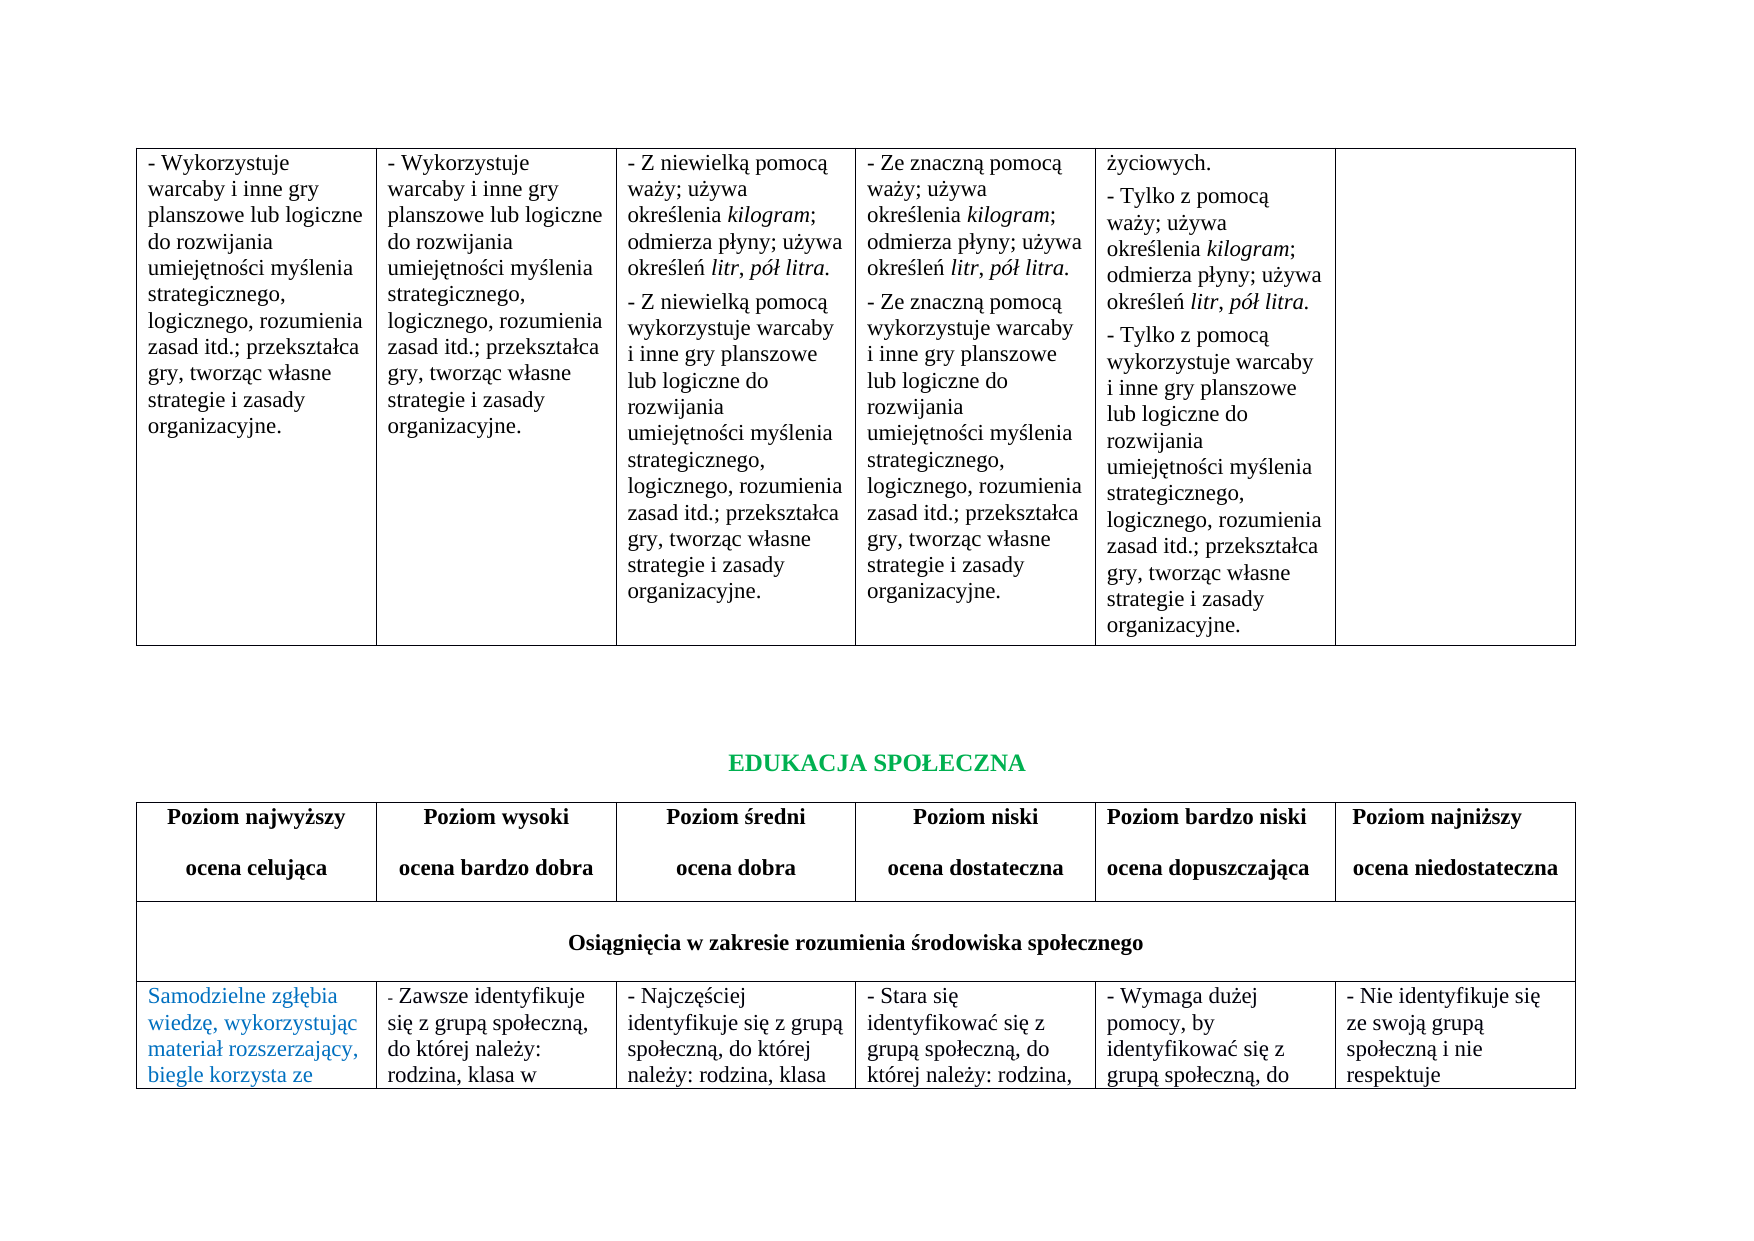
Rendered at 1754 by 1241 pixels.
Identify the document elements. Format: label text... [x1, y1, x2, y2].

table_cell - Ze znaczną pomocą waży; używa określenia kilogram; odmierza płyny; używa określeń litr, pół litra. - Ze znaczną pomocą wykorzystuje warcaby i inne gry planszowe lub logiczne do rozwijania umiejętności myślenia strategicznego, logicznego, rozumienia zasad itd.; przekształca gry, tworząc własne strategie i zasady organizacyjne. [856, 149, 1095, 645]
table_header Poziom wysoki ocena bardzo dobra [377, 803, 616, 901]
table_cell [1336, 149, 1575, 645]
table_cell - Zawsze identyfikuje się z grupą społeczną, do której należy: rodzina, klasa w [377, 982, 616, 1088]
table_header Poziom średni ocena dobra [617, 803, 855, 901]
table_header Poziom bardzo niski ocena dopuszczająca [1096, 803, 1335, 901]
table_cell - Nie identyfikuje się ze swoją grupą społeczną i nie respektuje [1336, 982, 1575, 1088]
table_header Poziom najwyższy ocena celująca [137, 803, 376, 901]
table_cell - Wykorzystuje warcaby i inne gry planszowe lub logiczne do rozwijania umiejętności myślenia strategicznego, logicznego, rozumienia zasad itd.; przekształca gry, tworząc własne strategie i zasady organizacyjne. [137, 149, 376, 645]
table_cell Samodzielne zgłębia wiedzę, wykorzystując materiał rozszerzający, biegle korzysta ze [137, 982, 376, 1088]
table_header Poziom najniższy ocena niedostateczna [1336, 803, 1575, 901]
table_cell - Stara się identyfikować się z grupą społeczną, do której należy: rodzina, [856, 982, 1095, 1088]
table_cell - Wykorzystuje warcaby i inne gry planszowe lub logiczne do rozwijania umiejętności myślenia strategicznego, logicznego, rozumienia zasad itd.; przekształca gry, tworząc własne strategie i zasady organizacyjne. [377, 149, 616, 645]
text EDUKACJA SPOŁECZNA [148, 748, 1606, 777]
table_cell - Wymaga dużej pomocy, by identyfikować się z grupą społeczną, do [1096, 982, 1335, 1088]
table_cell Osiągnięcia w zakresie rozumienia środowiska społecznego [137, 902, 1575, 981]
table_header Poziom niski ocena dostateczna [856, 803, 1095, 901]
table_cell - Najczęściej identyfikuje się z grupą społeczną, do której należy: rodzina, klasa [617, 982, 855, 1088]
table_cell życiowych. - Tylko z pomocą waży; używa określenia kilogram; odmierza płyny; używa określeń litr, pół litra. - Tylko z pomocą wykorzystuje warcaby i inne gry planszowe lub logiczne do rozwijania umiejętności myślenia strategicznego, logicznego, rozumienia zasad itd.; przekształca gry, tworząc własne strategie i zasady organizacyjne. [1096, 149, 1335, 645]
table_cell - Z niewielką pomocą waży; używa określenia kilogram; odmierza płyny; używa określeń litr, pół litra. - Z niewielką pomocą wykorzystuje warcaby i inne gry planszowe lub logiczne do rozwijania umiejętności myślenia strategicznego, logicznego, rozumienia zasad itd.; przekształca gry, tworząc własne strategie i zasady organizacyjne. [617, 149, 855, 645]
